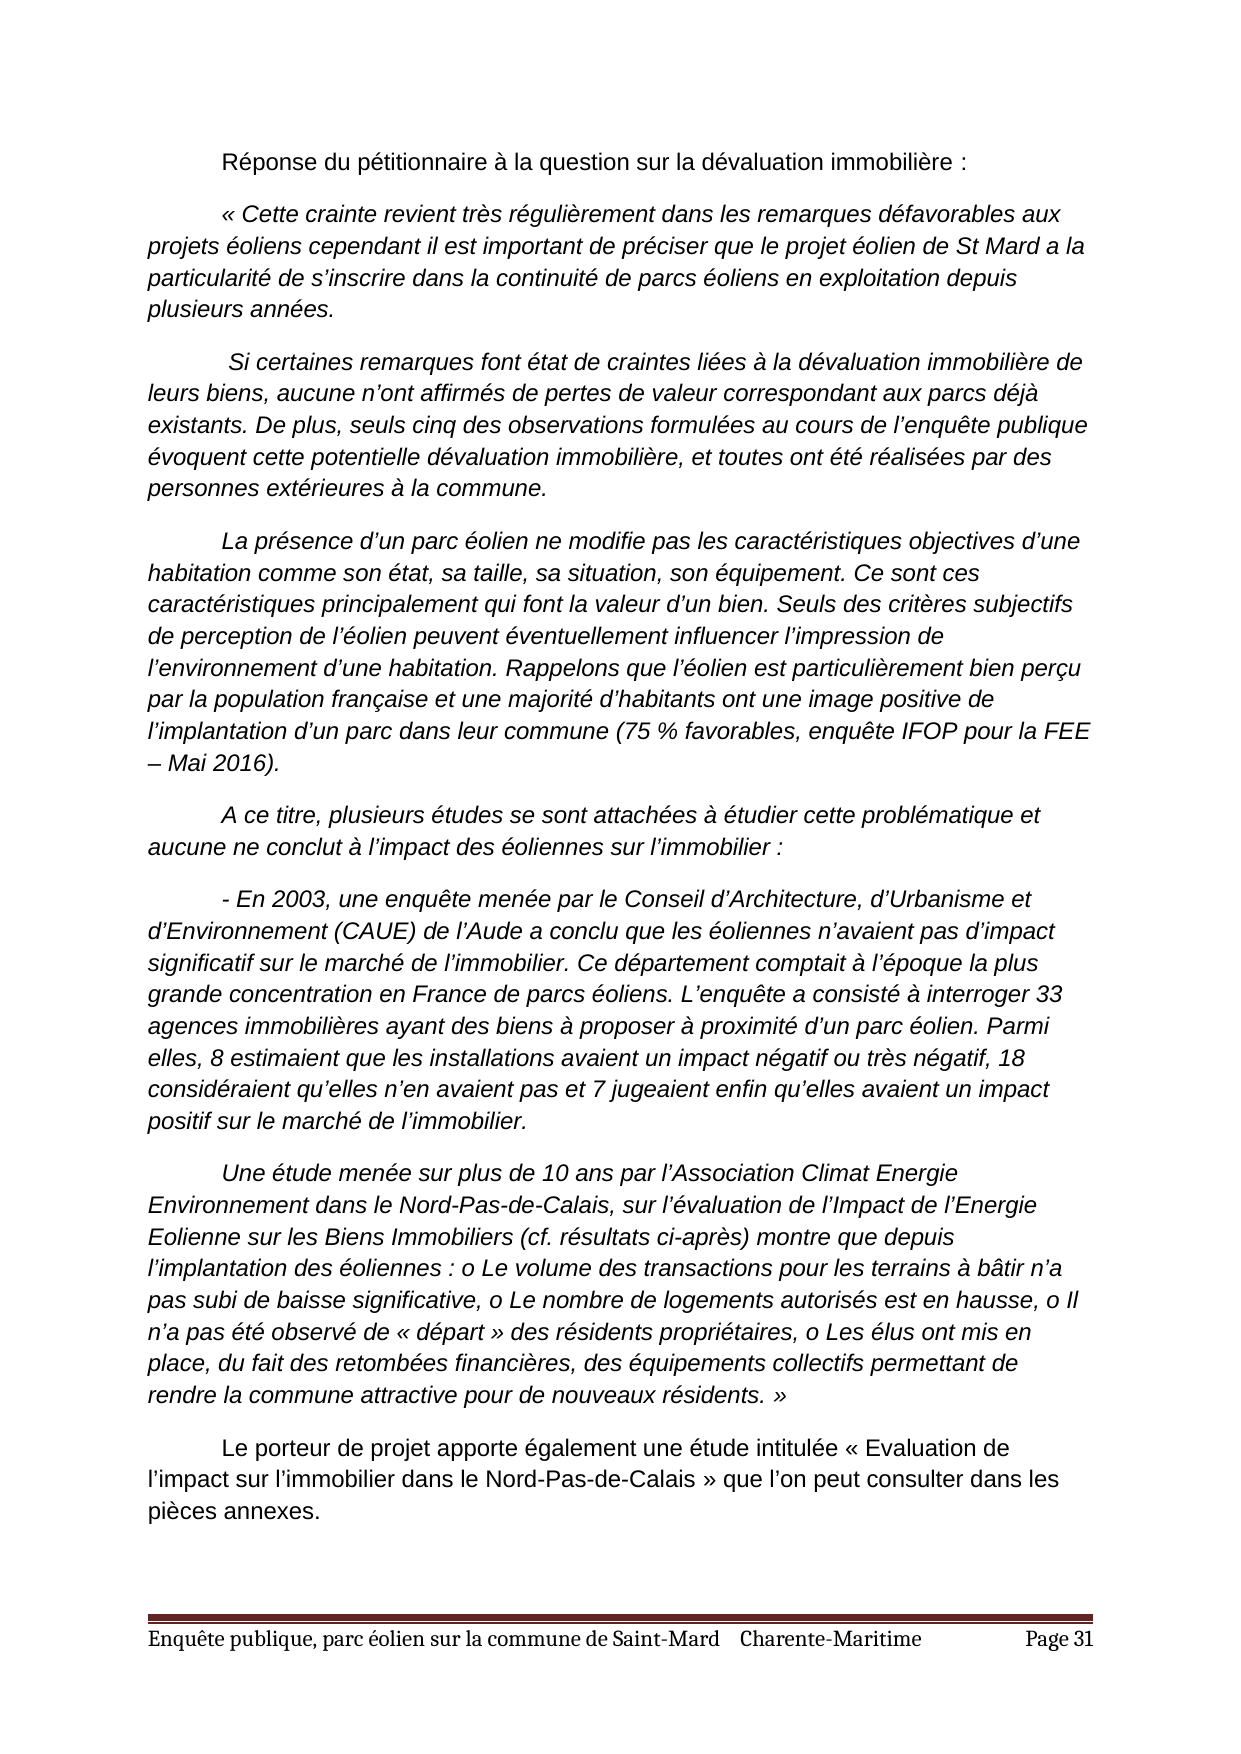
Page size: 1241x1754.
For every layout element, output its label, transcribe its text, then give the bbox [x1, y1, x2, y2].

text Le porteur de projet apporte également une étude intitulée « Evaluation de l’impact sur l’immobilier dans le Nord-Pas-de-Calais » que l’on peut consulter dans les pièces annexes. [148, 1433, 1093, 1524]
text Une étude menée sur plus de 10 ans par l’Association Climat Energie Environnement dans le Nord-Pas-de-Calais, sur l’évaluation de l’Impact de l’Energie Eolienne sur les Biens Immobiliers (cf. résultats ci-après) montre que depuis l’implantation des éoliennes : o Le volume des transactions pour les terrains à bâtir n’a pas subi de baisse significative, o Le nombre de logements autorisés est en hausse, o Il n’a pas été observé de « départ » des résidents propriétaires, o Les élus ont mis en place, du fait des retombées financières, des équipements collectifs permettant de rendre la commune attractive pour de nouveaux résidents. » [148, 1159, 1093, 1408]
text Réponse du pétitionnaire à la question sur la dévaluation immobilière : [148, 148, 1093, 175]
text Si certaines remarques font état de craintes liées à la dévaluation immobilière de leurs biens, aucune n’ont affirmés de pertes de valeur correspondant aux parcs déjà existants. De plus, seuls cinq des observations formulées au cours de l’enquête publique évoquent cette potentielle dévaluation immobilière, et toutes ont été réalisées par des personnes extérieures à la commune. [148, 348, 1093, 502]
text La présence d’un parc éolien ne modifie pas les caractéristiques objectives d’une habitation comme son état, sa taille, sa situation, son équipement. Ce sont ces caractéristiques principalement qui font la valeur d’un bien. Seuls des critères subjectifs de perception de l’éolien peuvent éventuellement influencer l’impression de l’environnement d’une habitation. Rappelons que l’éolien est particulièrement bien perçu par la population française et une majorité d’habitants ont une image positive de l’implantation d’un parc dans leur commune (75 % favorables, enquête IFOP pour la FEE – Mai 2016). [148, 527, 1093, 776]
text « Cette crainte revient très régulièrement dans les remarques défavorables aux projets éoliens cependant il est important de préciser que le projet éolien de St Mard a la particularité de s’inscrire dans la continuité de parcs éoliens en exploitation depuis plusieurs années. [148, 200, 1093, 323]
text - En 2003, une enquête menée par le Conseil d’Architecture, d’Urbanisme et d’Environnement (CAUE) de l’Aude a conclu que les éoliennes n’avaient pas d’impact significatif sur le marché de l’immobilier. Ce département comptait à l’époque la plus grande concentration en France de parcs éoliens. L’enquête a consisté à interroger 33 agences immobilières ayant des biens à proposer à proximité d’un parc éolien. Parmi elles, 8 estimaient que les installations avaient un impact négatif ou très négatif, 18 considéraient qu’elles n’en avaient pas et 7 jugeaient enfin qu’elles avaient un impact positif sur le marché de l’immobilier. [148, 885, 1093, 1134]
text A ce titre, plusieurs études se sont attachées à étudier cette problématique et aucune ne conclut à l’impact des éoliennes sur l’immobilier : [148, 801, 1093, 860]
